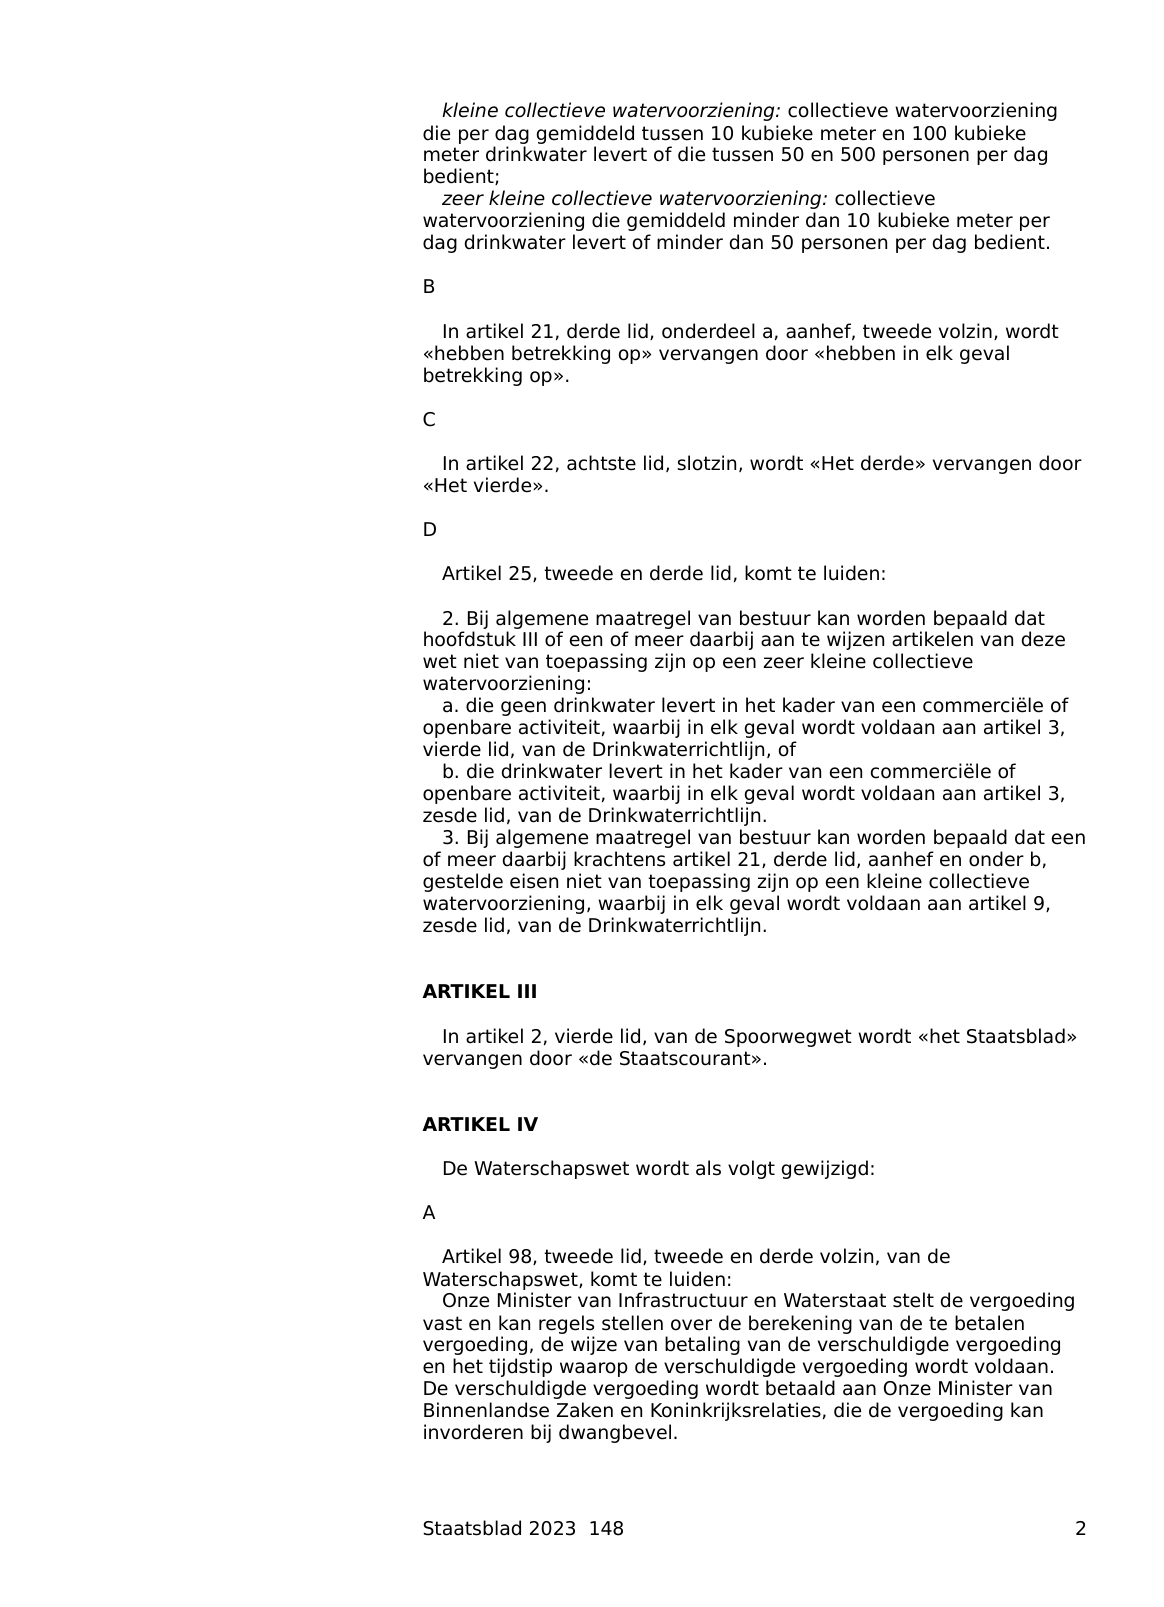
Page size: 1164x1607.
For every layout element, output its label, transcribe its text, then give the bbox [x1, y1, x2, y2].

text In artikel 2, vierde lid, van de Spoorwegwet wordt «het Staatsblad» vervangen door «de Staatscourant». [422, 1026, 1087, 1069]
text In artikel 22, achtste lid, slotzin, wordt «Het derde» vervangen door «Het vierde». [422, 453, 1087, 497]
text Onze Minister van Infrastructuur en Waterstaat stelt de vergoeding vast en kan regels stellen over de berekening van de te betalen vergoeding, de wijze van betaling van de verschuldigde vergoeding en het tijdstip waarop de verschuldigde vergoeding wordt voldaan. De verschuldigde vergoeding wordt betaald aan Onze Minister van Binnenlandse Zaken en Koninkrijksrelaties, die de vergoeding kan invorderen bij dwangbevel. [422, 1290, 1087, 1444]
text D [422, 519, 1087, 541]
text B [422, 276, 1087, 298]
text Artikel 98, tweede lid, tweede en derde volzin, van de Waterschapswet, komt te luiden: [422, 1246, 1087, 1290]
text kleine collectieve watervoorziening: collectieve watervoorziening die per dag gemiddeld tussen 10 kubieke meter en 100 kubieke meter drinkwater levert of die tussen 50 en 500 personen per dag bedient; [422, 100, 1087, 188]
subtitle ARTIKEL III [422, 981, 1087, 1003]
text 3. Bij algemene maatregel van bestuur kan worden bepaald dat een of meer daarbij krachtens artikel 21, derde lid, aanhef en onder b, gestelde eisen niet van toepassing zijn op een kleine collectieve watervoorziening, waarbij in elk geval wordt voldaan aan artikel 9, zesde lid, van de Drinkwaterrichtlijn. [422, 827, 1087, 937]
text In artikel 21, derde lid, onderdeel a, aanhef, tweede volzin, wordt «hebben betrekking op» vervangen door «hebben in elk geval betrekking op». [422, 321, 1087, 387]
text a. die geen drinkwater levert in het kader van een commerciële of openbare activiteit, waarbij in elk geval wordt voldaan aan artikel 3, vierde lid, van de Drinkwaterrichtlijn, of [422, 695, 1087, 761]
text C [422, 409, 1087, 431]
text zeer kleine collectieve watervoorziening: collectieve watervoorziening die gemiddeld minder dan 10 kubieke meter per dag drinkwater levert of minder dan 50 personen per dag bedient. [422, 188, 1087, 254]
text Artikel 25, tweede en derde lid, komt te luiden: [422, 563, 1087, 585]
text A [422, 1202, 1087, 1224]
subtitle ARTIKEL IV [422, 1114, 1087, 1136]
text b. die drinkwater levert in het kader van een commerciële of openbare activiteit, waarbij in elk geval wordt voldaan aan artikel 3, zesde lid, van de Drinkwaterrichtlijn. [422, 761, 1087, 827]
text De Waterschapswet wordt als volgt gewijzigd: [422, 1158, 1087, 1180]
text 2. Bij algemene maatregel van bestuur kan worden bepaald dat hoofdstuk III of een of meer daarbij aan te wijzen artikelen van deze wet niet van toepassing zijn op een zeer kleine collectieve watervoorziening: [422, 607, 1087, 695]
